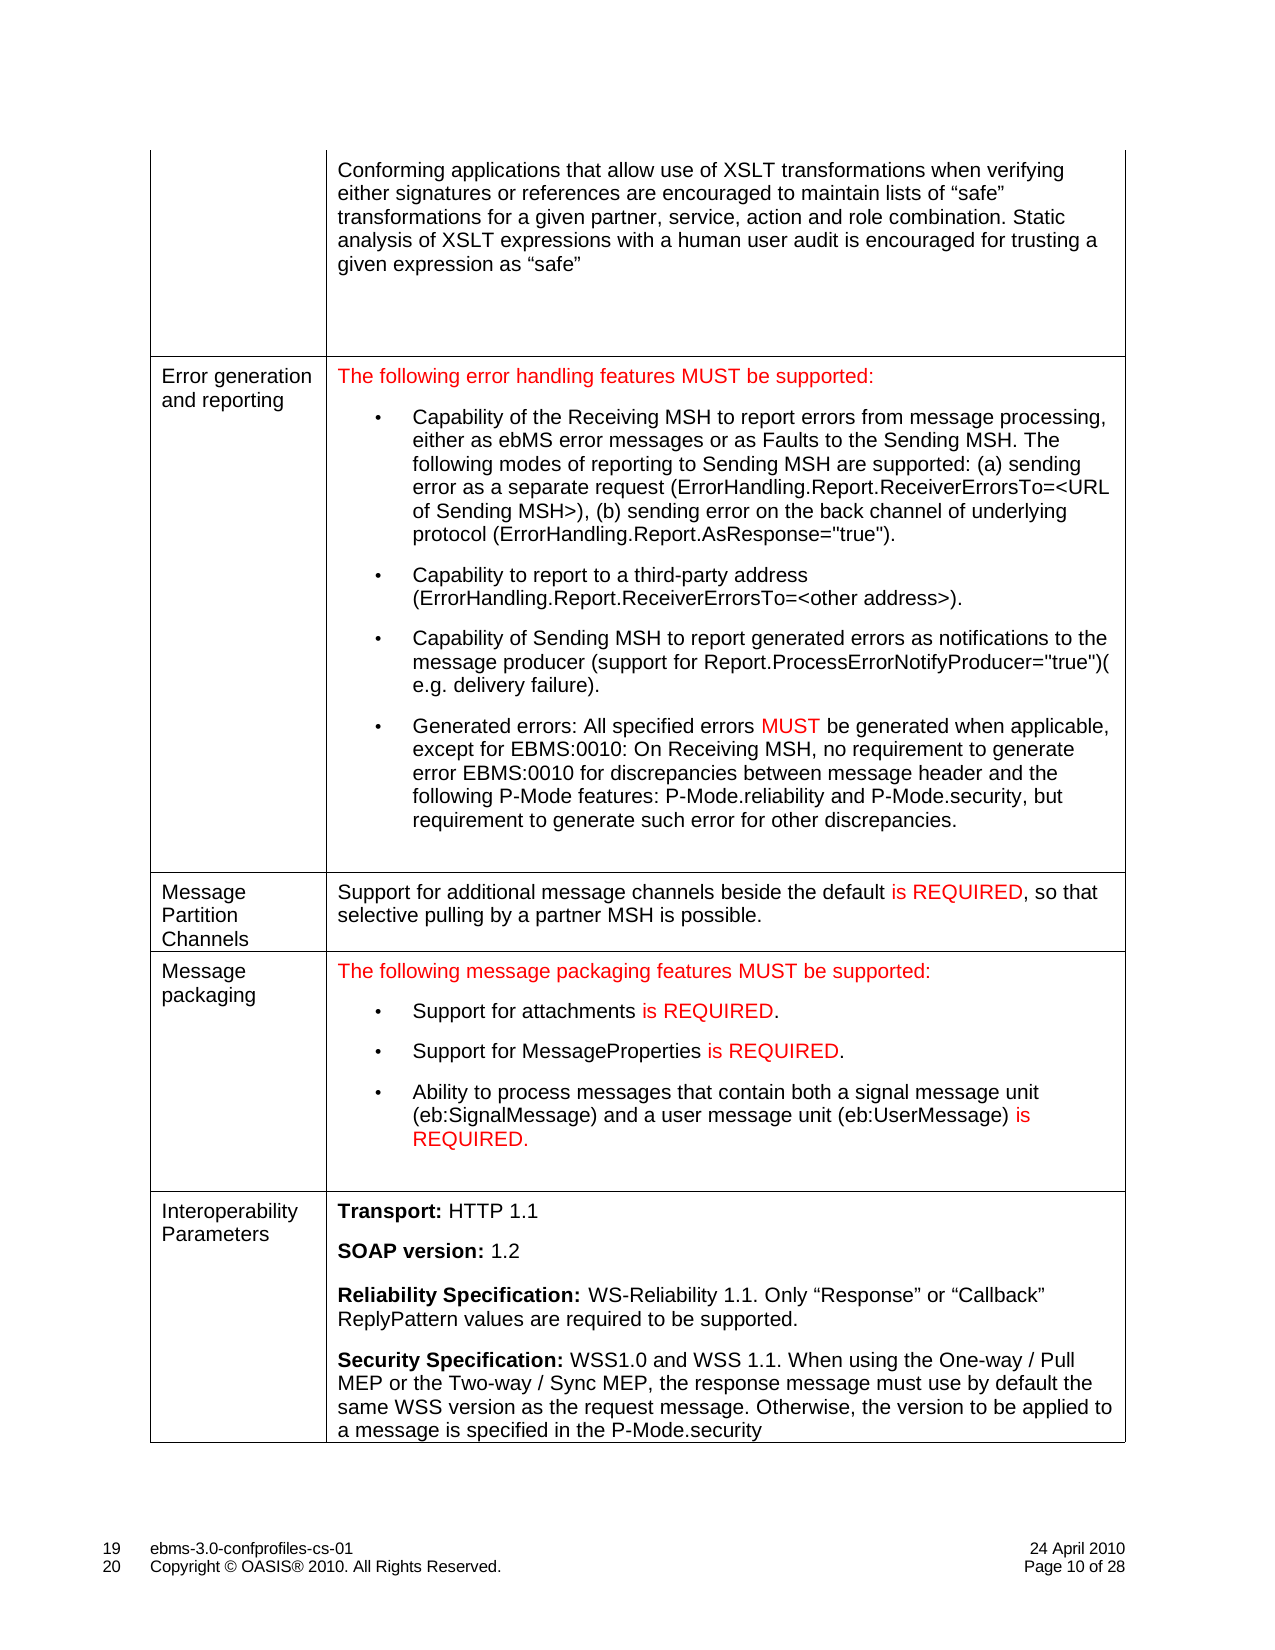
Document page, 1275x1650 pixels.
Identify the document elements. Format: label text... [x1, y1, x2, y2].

table_cell Message packaging [151, 952, 326, 1191]
table_cell Message Partition Channels [151, 873, 326, 951]
table_cell The following message packaging features MUST be supported: Support for attachments is REQUIRED. Support for MessageProperties is REQUIRED. Ability to process messages that contain both a signal message unit (eb:SignalMessage) and a user message unit (eb:UserMessage) is REQUIRED. [327, 952, 1125, 1191]
table_cell The following error handling features MUST be supported: Capability of the Receiving MSH to report errors from message processing, either as ebMS error messages or as Faults to the Sending MSH. The following modes of reporting to Sending MSH are supported: (a) sending error as a separate request (ErrorHandling.Report.ReceiverErrorsTo=<URL of Sending MSH>), (b) sending error on the back channel of underlying protocol (ErrorHandling.Report.AsResponse="true"). Capability to report to a third-party address (ErrorHandling.Report.ReceiverErrorsTo=<other address>). Capability of Sending MSH to report generated errors as notifications to the message producer (support for Report.ProcessErrorNotifyProducer="true")( e.g. delivery failure). Generated errors: All specified errors MUST be generated when applicable, except for EBMS:0010: On Receiving MSH, no requirement to generate error EBMS:0010 for discrepancies between message header and the following P-Mode features: P-Mode.reliability and P-Mode.security, but requirement to generate such error for other discrepancies. [327, 357, 1125, 872]
table_cell Support for additional message channels beside the default is REQUIRED, so that selective pulling by a partner MSH is possible. [327, 873, 1125, 951]
table_cell Error generation and reporting [151, 357, 326, 872]
table_cell Conforming applications that allow use of XSLT transformations when verifying either signatures or references are encouraged to maintain lists of “safe” transformations for a given partner, service, action and role combination. Static analysis of XSLT expressions with a human user audit is encouraged for trusting a given expression as “safe” [327, 150, 1125, 356]
table_cell [151, 150, 326, 356]
table_cell Interoperability Parameters [151, 1192, 326, 1442]
table_cell Transport: HTTP 1.1 SOAP version: 1.2 Reliability Specification: WS-Reliability 1.1. Only “Response” or “Callback” ReplyPattern values are required to be supported. Security Specification: WSS1.0 and WSS 1.1. When using the One-way / Pull MEP or the Two-way / Sync MEP, the response message must use by default the same WSS version as the request message. Otherwise, the version to be applied to a message is specified in the P-Mode.security [327, 1192, 1125, 1442]
